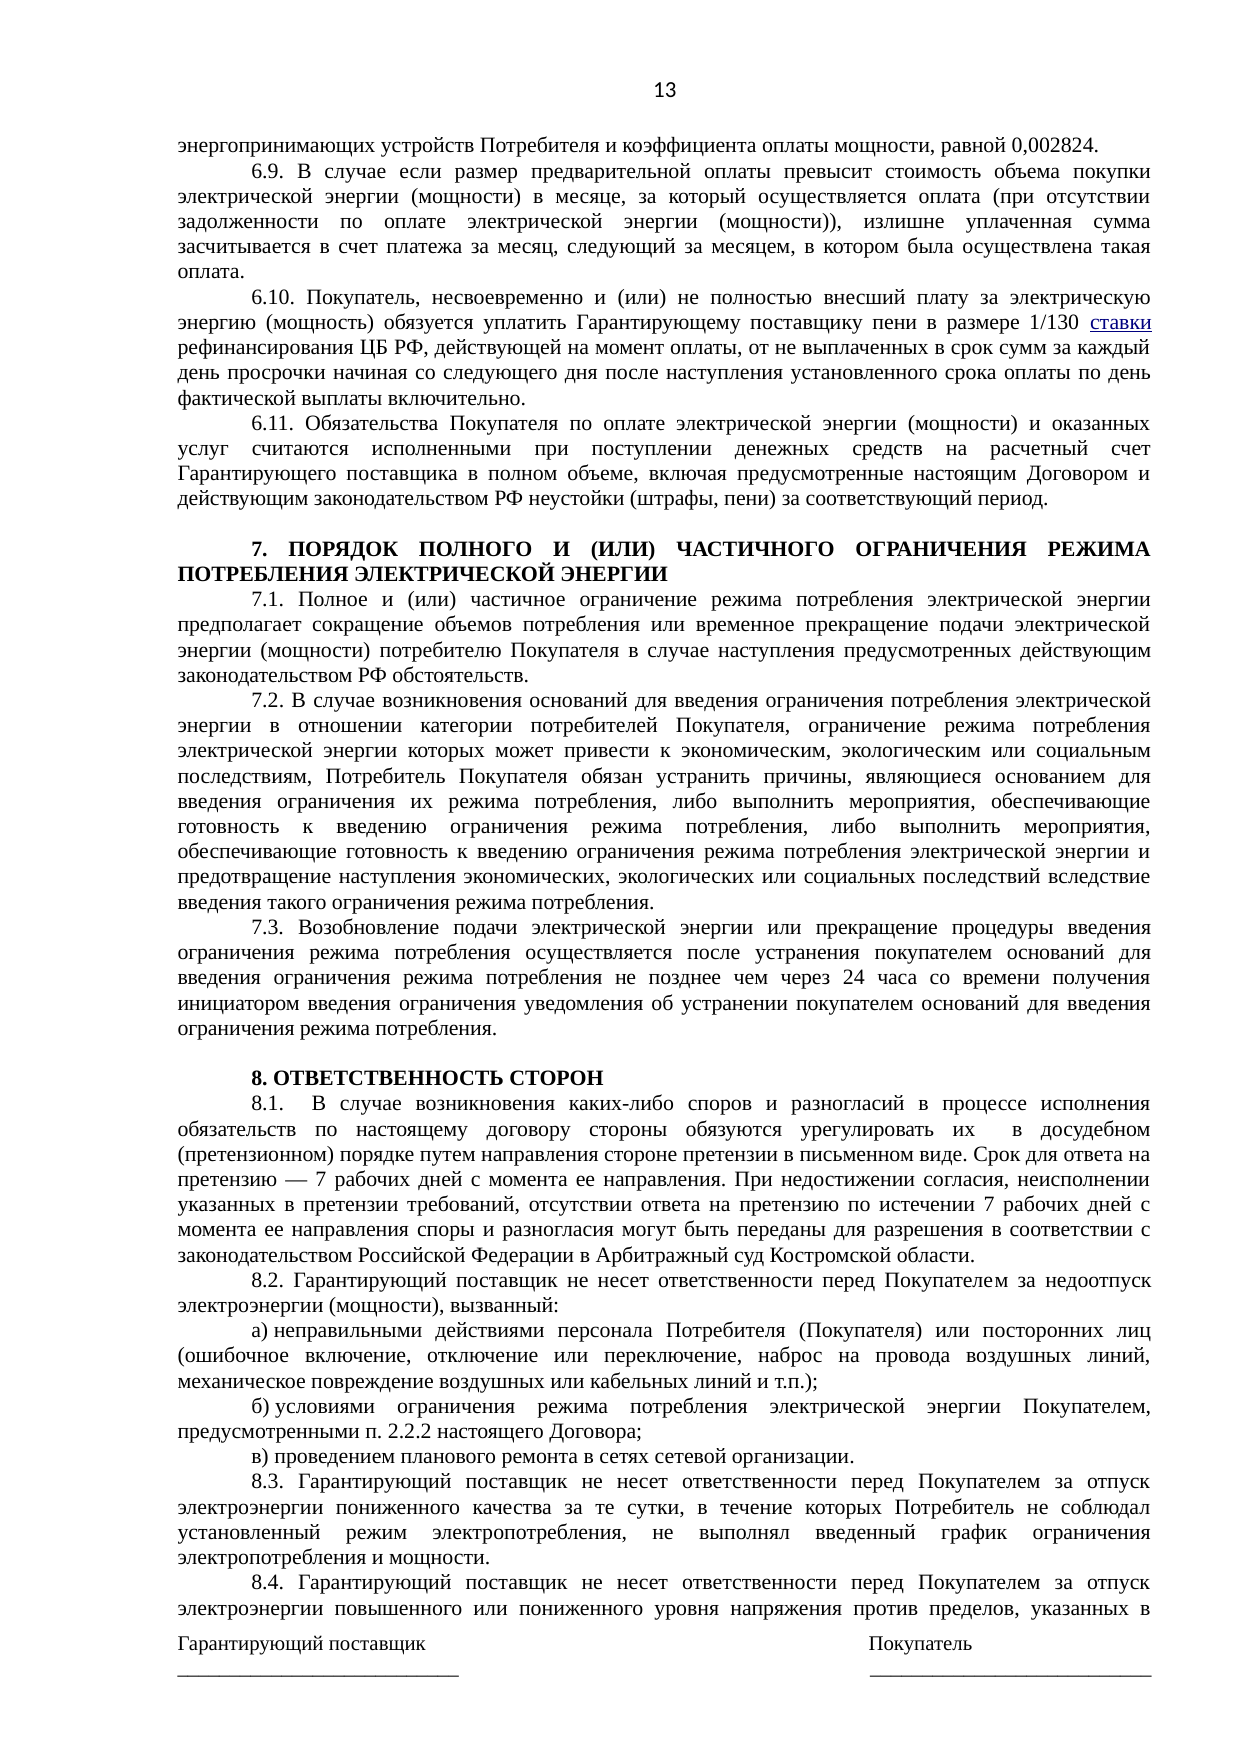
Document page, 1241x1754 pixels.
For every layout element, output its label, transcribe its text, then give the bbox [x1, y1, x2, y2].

text 8.3. Гарантирующий поставщик не несет ответственности перед Покупателем за отпуск электроэнергии пониженного качества за те сутки, в течение которых Потребитель не соблюдал установленный режим электропотребления, не выполнял введенный график ограничения электропотребления и мощности. [177, 1468, 1152, 1569]
text 8.4. Гарантирующий поставщик не несет ответственности перед Покупателем за отпуск электроэнергии повышенного или пониженного уровня напряжения против пределов, указанных в [177, 1569, 1152, 1620]
text 6.10. Покупатель, несвоевременно и (или) не полностью внесший плату за электрическую энергию (мощность) обязуется уплатить Гарантирующему поставщику пени в размере 1/130 ставки рефинансирования ЦБ РФ, действующей на момент оплаты, от не выплаченных в срок сумм за каждый день просрочки начиная со следующего дня после наступления установленного срока оплаты по день фактической выплаты включительно. [177, 284, 1152, 410]
text 8.1. В случае возникновения каких-либо споров и разногласий в процессе исполнения обязательств по настоящему договору стороны обязуются урегулировать их в досудебном (претензионном) порядке путем направления стороне претензии в письменном виде. Срок для ответа на претензию — 7 рабочих дней с момента ее направления. При недостижении согласия, неисполнении указанных в претензии требований, отсутствии ответа на претензию по истечении 7 рабочих дней с момента ее направления споры и разногласия могут быть переданы для разрешения в соответствии с законодательством Российской Федерации в Арбитражный суд Костромской области. [177, 1090, 1152, 1267]
text 7.1. Полное и (или) частичное ограничение режима потребления электрической энергии предполагает сокращение объемов потребления или временное прекращение подачи электрической энергии (мощности) потребителю Покупателя в случае наступления предусмотренных действующим законодательством РФ обстоятельств. [177, 586, 1152, 687]
text 8. ОТВЕТСТВЕННОСТЬ СТОРОН [177, 1065, 1152, 1090]
text 6.9. В случае если размер предварительной оплаты превысит стоимость объема покупки электрической энергии (мощности) в месяце, за который осуществляется оплата (при отсутствии задолженности по оплате электрической энергии (мощности)), излишне уплаченная сумма засчитывается в счет платежа за месяц, следующий за месяцем, в котором была осуществлена такая оплата. [177, 158, 1152, 284]
text в) проведением планового ремонта в сетях сетевой организации. [177, 1443, 1152, 1468]
text 7.3. Возобновление подачи электрической энергии или прекращение процедуры введения ограничения режима потребления осуществляется после устранения покупателем оснований для введения ограничения режима потребления не позднее чем через 24 часа со времени получения инициатором введения ограничения уведомления об устранении покупателем оснований для введения ограничения режима потребления. [177, 914, 1152, 1040]
text а) неправильными действиями персонала Потребителя (Покупателя) или посторонних лиц (ошибочное включение, отключение или переключение, наброс на провода воздушных линий, механическое повреждение воздушных или кабельных линий и т.п.); [177, 1317, 1152, 1393]
text б) условиями ограничения режима потребления электрической энергии Покупателем, предусмотренными п. 2.2.2 настоящего Договора; [177, 1393, 1152, 1443]
text 7. Порядок полного и (или) частичного ограничения режима потребления электрической энергии [177, 536, 1152, 586]
text 6.11. Обязательства Покупателя по оплате электрической энергии (мощности) и оказанных услуг считаются исполненными при поступлении денежных средств на расчетный счет Гарантирующего поставщика в полном объеме, включая предусмотренные настоящим Договором и действующим законодательством РФ неустойки (штрафы, пени) за соответствующий период. [177, 410, 1152, 511]
text 7.2. В случае возникновения оснований для введения ограничения потребления электрической энергии в отношении категории потребителей Покупателя, ограничение режима потребления электрической энергии которых может привести к экономическим, экологическим или социальным последствиям, Потребитель Покупателя обязан устранить причины, являющиеся основанием для введения ограничения их режима потребления, либо выполнить мероприятия, обеспечивающие готовность к введению ограничения режима потребления, либо выполнить мероприятия, обеспечивающие готовность к введению ограничения режима потребления электрической энергии и предотвращение наступления экономических, экологических или социальных последствий вследствие введения такого ограничения режима потребления. [177, 687, 1152, 914]
text энергопринимающих устройств Потребителя и коэффициента оплаты мощности, равной 0,002824. [177, 132, 1152, 158]
text 8.2. Гарантирующий поставщик не несет ответственности перед Покупателем за недоотпуск электроэнергии (мощности), вызванный: [177, 1267, 1152, 1317]
